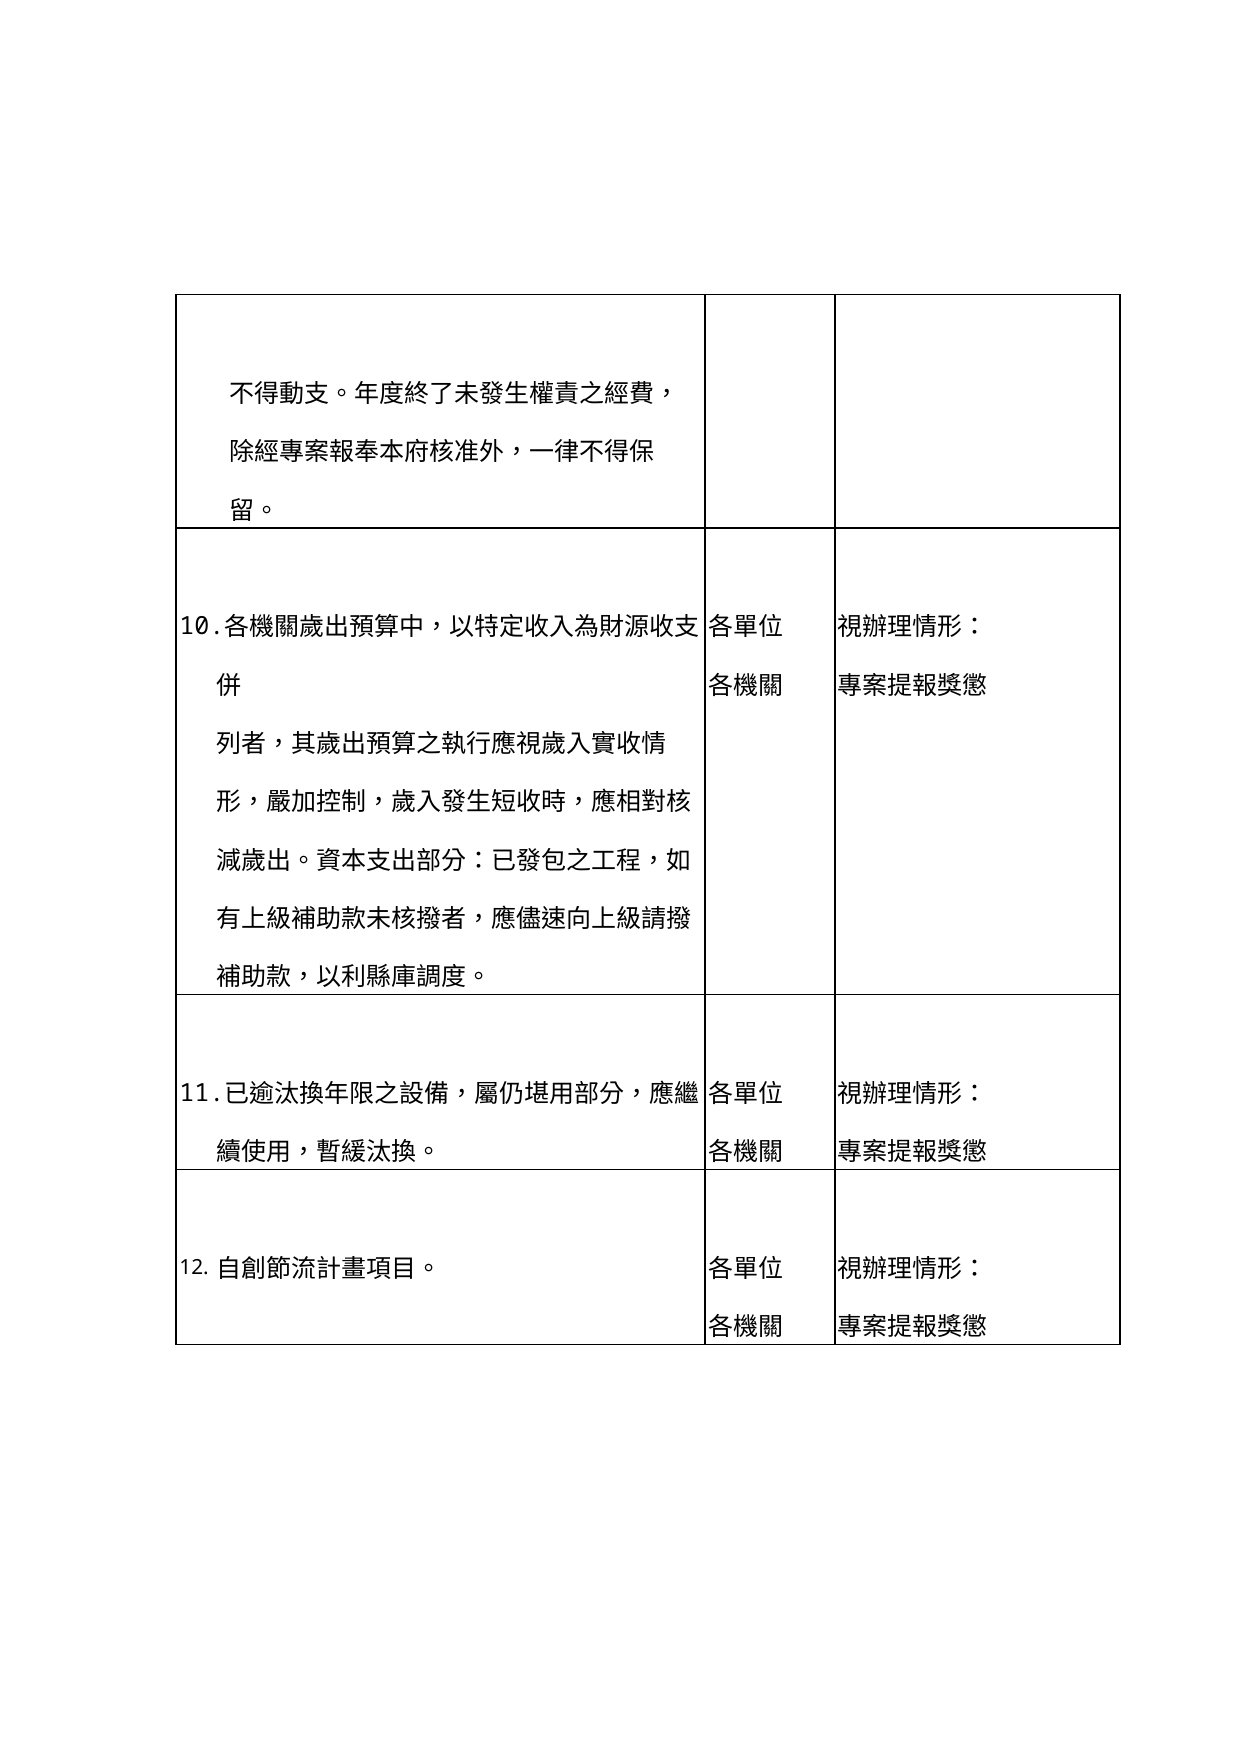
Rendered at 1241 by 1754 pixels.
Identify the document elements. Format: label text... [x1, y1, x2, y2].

table_cell 視辦理情形： 專案提報獎懲 [836, 529, 1119, 994]
table_cell 視辦理情形： 專案提報獎懲 [836, 995, 1119, 1169]
table_cell 各單位 各機關 [706, 529, 834, 994]
table_cell [836, 295, 1119, 527]
table_cell 各機關歲出預算中，以特定收入為財源收支併 列者，其歲出預算之執行應視歲入實收情形，嚴加控制，歲入發生短收時，應相對核減歲出。資本支出部分：已發包之工程，如有上級補助款未核撥者，應儘速向上級請撥補助款，以利縣庫調度。 [177, 529, 704, 994]
table_cell 已逾汰換年限之設備，屬仍堪用部分，應繼 續使用，暫緩汰換。 [177, 995, 704, 1169]
table_cell 不得動支。年度終了未發生權責之經費，除經專案報奉本府核准外，一律不得保留。 [177, 295, 704, 527]
table_cell 各單位 各機關 [706, 1170, 834, 1344]
table_cell 自創節流計畫項目。 [177, 1170, 704, 1344]
table_cell [706, 295, 834, 527]
table_cell 視辦理情形： 專案提報獎懲 [836, 1170, 1119, 1344]
table_cell 各單位 各機關 [706, 995, 834, 1169]
